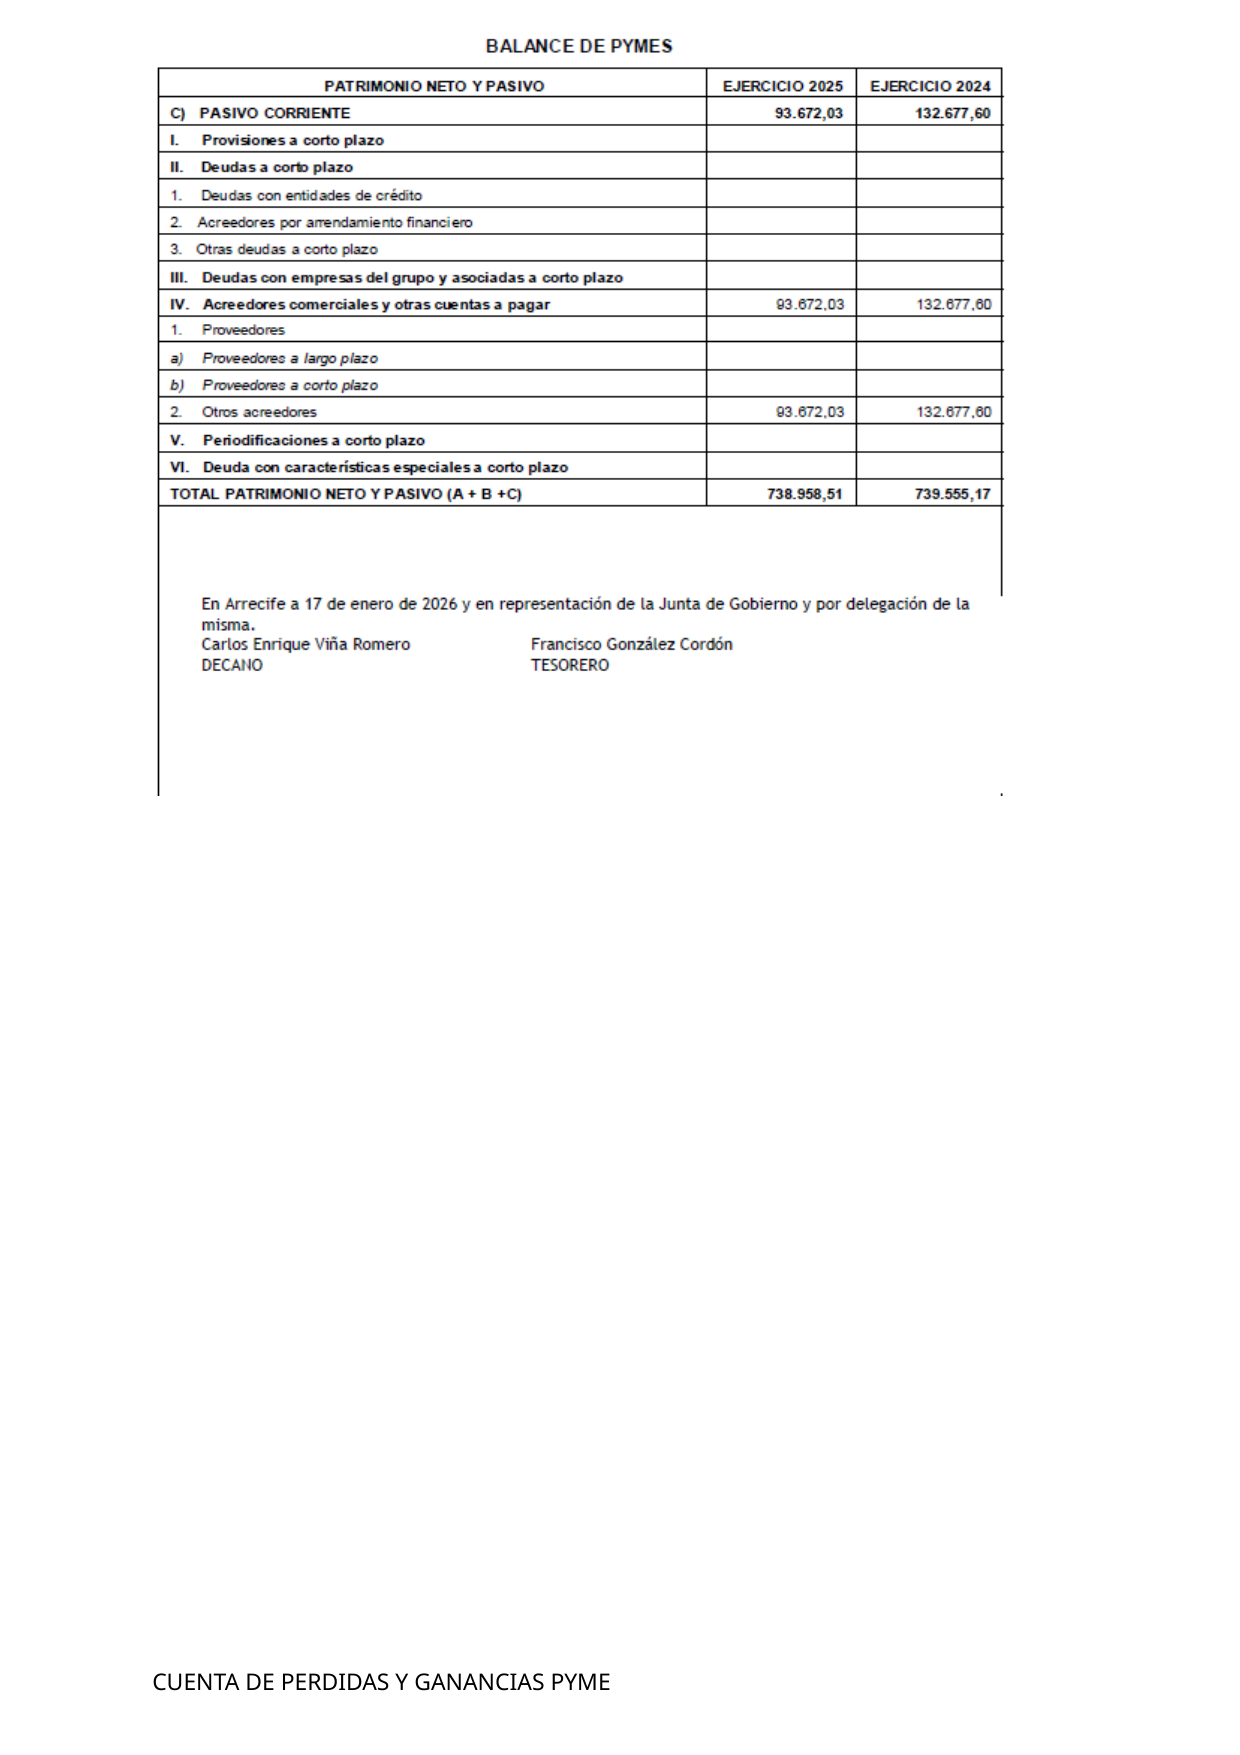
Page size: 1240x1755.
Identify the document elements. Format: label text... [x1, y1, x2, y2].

text CUENTA DE PERDIDAS Y GANANCIAS PYME [152, 1666, 1129, 1697]
